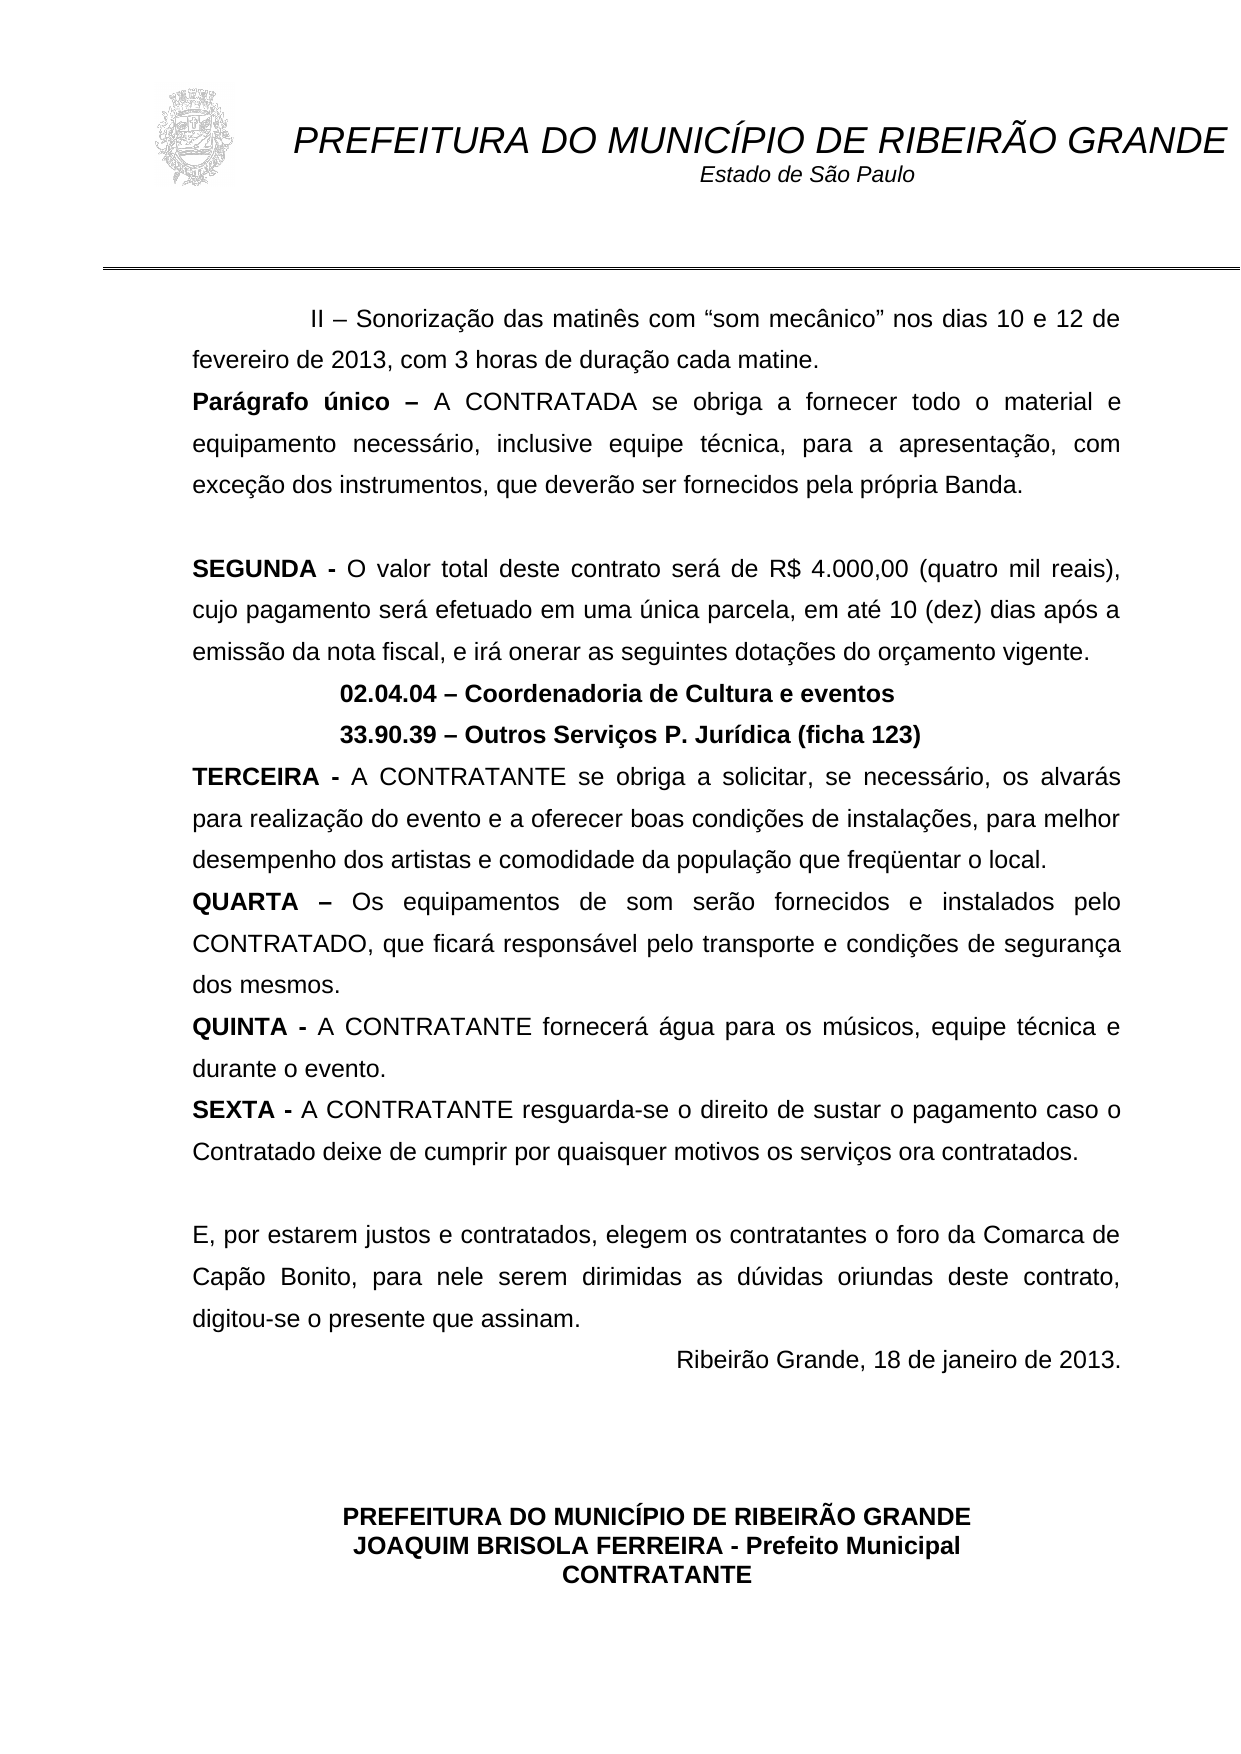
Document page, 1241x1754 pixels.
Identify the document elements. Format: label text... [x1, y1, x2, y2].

text II – Sonorização das matinês com “som mecânico” nos dias 10 e 12 de fevereiro de 2013, com 3 horas de duração cada matine. [192, 294, 1122, 377]
text JOAQUIM BRISOLA FERREIRA - Prefeito Municipal [192, 1531, 1122, 1560]
text SEXTA - A CONTRATANTE resguarda-se o direito de sustar o pagamento caso o Contratado deixe de cumprir por quaisquer motivos os serviços ora contratados. [192, 1086, 1122, 1169]
text 33.90.39 – Outros Serviços P. Jurídica (ficha 123) [192, 711, 1122, 752]
text Parágrafo único – A CONTRATADA se obriga a fornecer todo o material e equipamento necessário, inclusive equipe técnica, para a apresentação, com exceção dos instrumentos, que deverão ser fornecidos pela própria Banda. [192, 377, 1122, 502]
text CONTRATANTE [192, 1560, 1122, 1588]
text TERCEIRA - A CONTRATANTE se obriga a solicitar, se necessário, os alvarás para realização do evento e a oferecer boas condições de instalações, para melhor desempenho dos artistas e comodidade da população que freqüentar o local. [192, 752, 1122, 877]
text QUARTA – Os equipamentos de som serão fornecidos e instalados pelo CONTRATADO, que ficará responsável pelo transporte e condições de segurança dos mesmos. [192, 877, 1122, 1002]
text E, por estarem justos e contratados, elegem os contratantes o foro da Comarca de Capão Bonito, para nele serem dirimidas as dúvidas oriundas deste contrato, digitou-se o presente que assinam. [192, 1211, 1122, 1336]
text SEGUNDA - O valor total deste contrato será de R$ 4.000,00 (quatro mil reais), cujo pagamento será efetuado em uma única parcela, em até 10 (dez) dias após a emissão da nota fiscal, e irá onerar as seguintes dotações do orçamento vigente. [192, 544, 1122, 669]
text QUINTA - A CONTRATANTE fornecerá água para os músicos, equipe técnica e durante o evento. [192, 1002, 1122, 1086]
text 02.04.04 – Coordenadoria de Cultura e eventos [192, 669, 1122, 711]
text PREFEITURA DO MUNICÍPIO DE RIBEIRÃO GRANDE [192, 1502, 1122, 1531]
text Ribeirão Grande, 18 de janeiro de 2013. [192, 1336, 1122, 1377]
